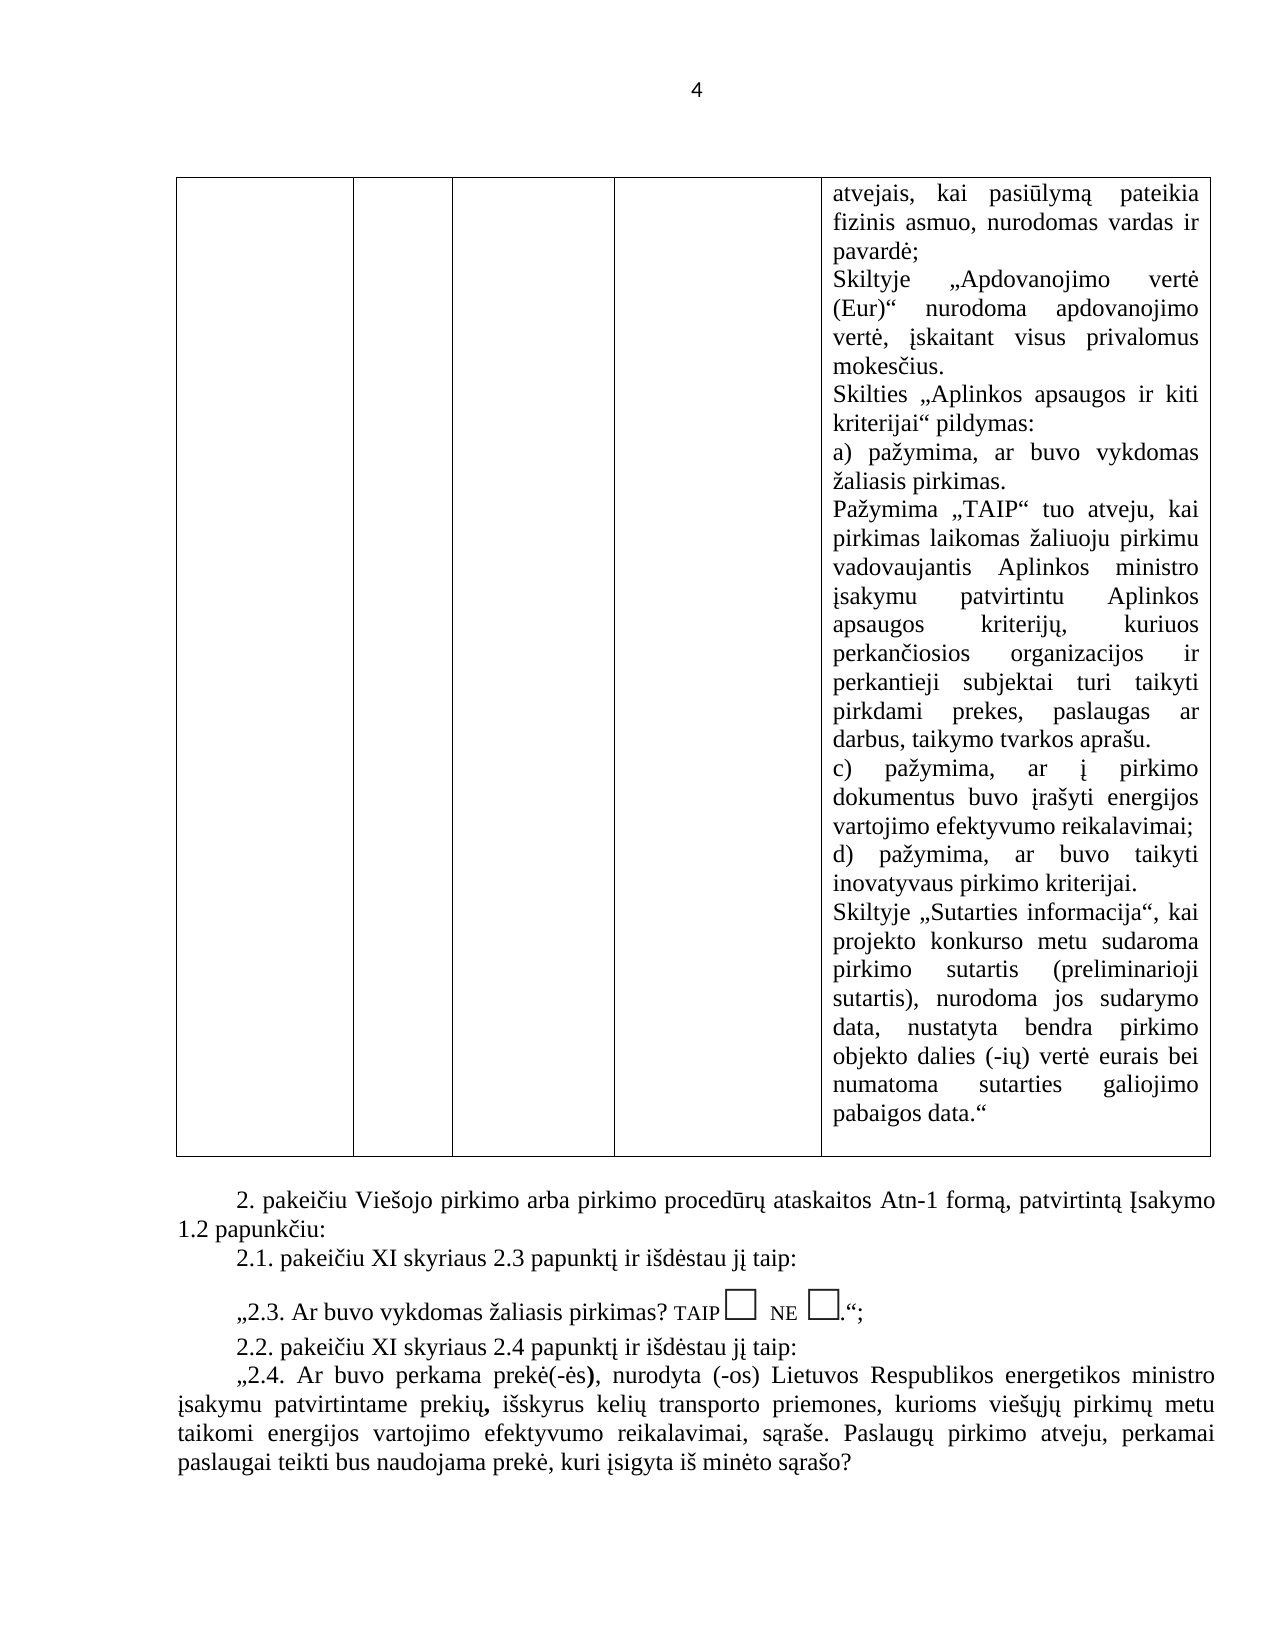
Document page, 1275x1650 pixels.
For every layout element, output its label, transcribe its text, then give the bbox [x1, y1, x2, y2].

table_header atvejais, kai pasiūlymą pateikia fizinis asmuo, nurodomas vardas ir pavardė; Skiltyje „Apdovanojimo vertė (Eur)“ nurodoma apdovanojimo vertė, įskaitant visus privalomus mokesčius. Skilties „Aplinkos apsaugos ir kiti kriterijai“ pildymas: a) pažymima, ar buvo vykdomas žaliasis pirkimas. Pažymima „TAIP“ tuo atveju, kai pirkimas laikomas žaliuoju pirkimu vadovaujantis Aplinkos ministro įsakymu patvirtintu Aplinkos apsaugos kriterijų, kuriuos perkančiosios organizacijos ir perkantieji subjektai turi taikyti pirkdami prekes, paslaugas ar darbus, taikymo tvarkos aprašu. c) pažymima, ar į pirkimo dokumentus buvo įrašyti energijos vartojimo efektyvumo reikalavimai; d) pažymima, ar buvo taikyti inovatyvaus pirkimo kriterijai. Skiltyje „Sutarties informacija“, kai projekto konkurso metu sudaroma pirkimo sutartis (preliminarioji sutartis), nurodoma jos sudarymo data, nustatyta bendra pirkimo objekto dalies (-ių) vertė eurais bei numatoma sutarties galiojimo pabaigos data.“ [822, 178, 1210, 1156]
text „2.3. Ar buvo vykdomas žaliasis pirkimas? TAIP □ NE □.“; [177, 1272, 1216, 1332]
text 2. pakeičiu Viešojo pirkimo arba pirkimo procedūrų ataskaitos Atn-1 formą, patvirtintą Įsakymo 1.2 papunkčiu: [177, 1186, 1216, 1243]
table_header [177, 178, 353, 1156]
table_header [615, 178, 821, 1156]
text 2.1. pakeičiu XI skyriaus 2.3 papunktį ir išdėstau jį taip: [177, 1243, 1216, 1272]
table_header [453, 178, 614, 1156]
table_header [354, 178, 452, 1156]
text 2.2. pakeičiu XI skyriaus 2.4 papunktį ir išdėstau jį taip: [177, 1332, 1216, 1360]
text „2.4. Ar buvo perkama prekė(-ės), nurodyta (-os) Lietuvos Respublikos energetikos ministro įsakymu patvirtintame prekių, išskyrus kelių transporto priemones, kurioms viešųjų pirkimų metu taikomi energijos vartojimo efektyvumo reikalavimai, sąraše. Paslaugų pirkimo atveju, perkamai paslaugai teikti bus naudojama prekė, kuri įsigyta iš minėto sąrašo? [177, 1360, 1216, 1475]
